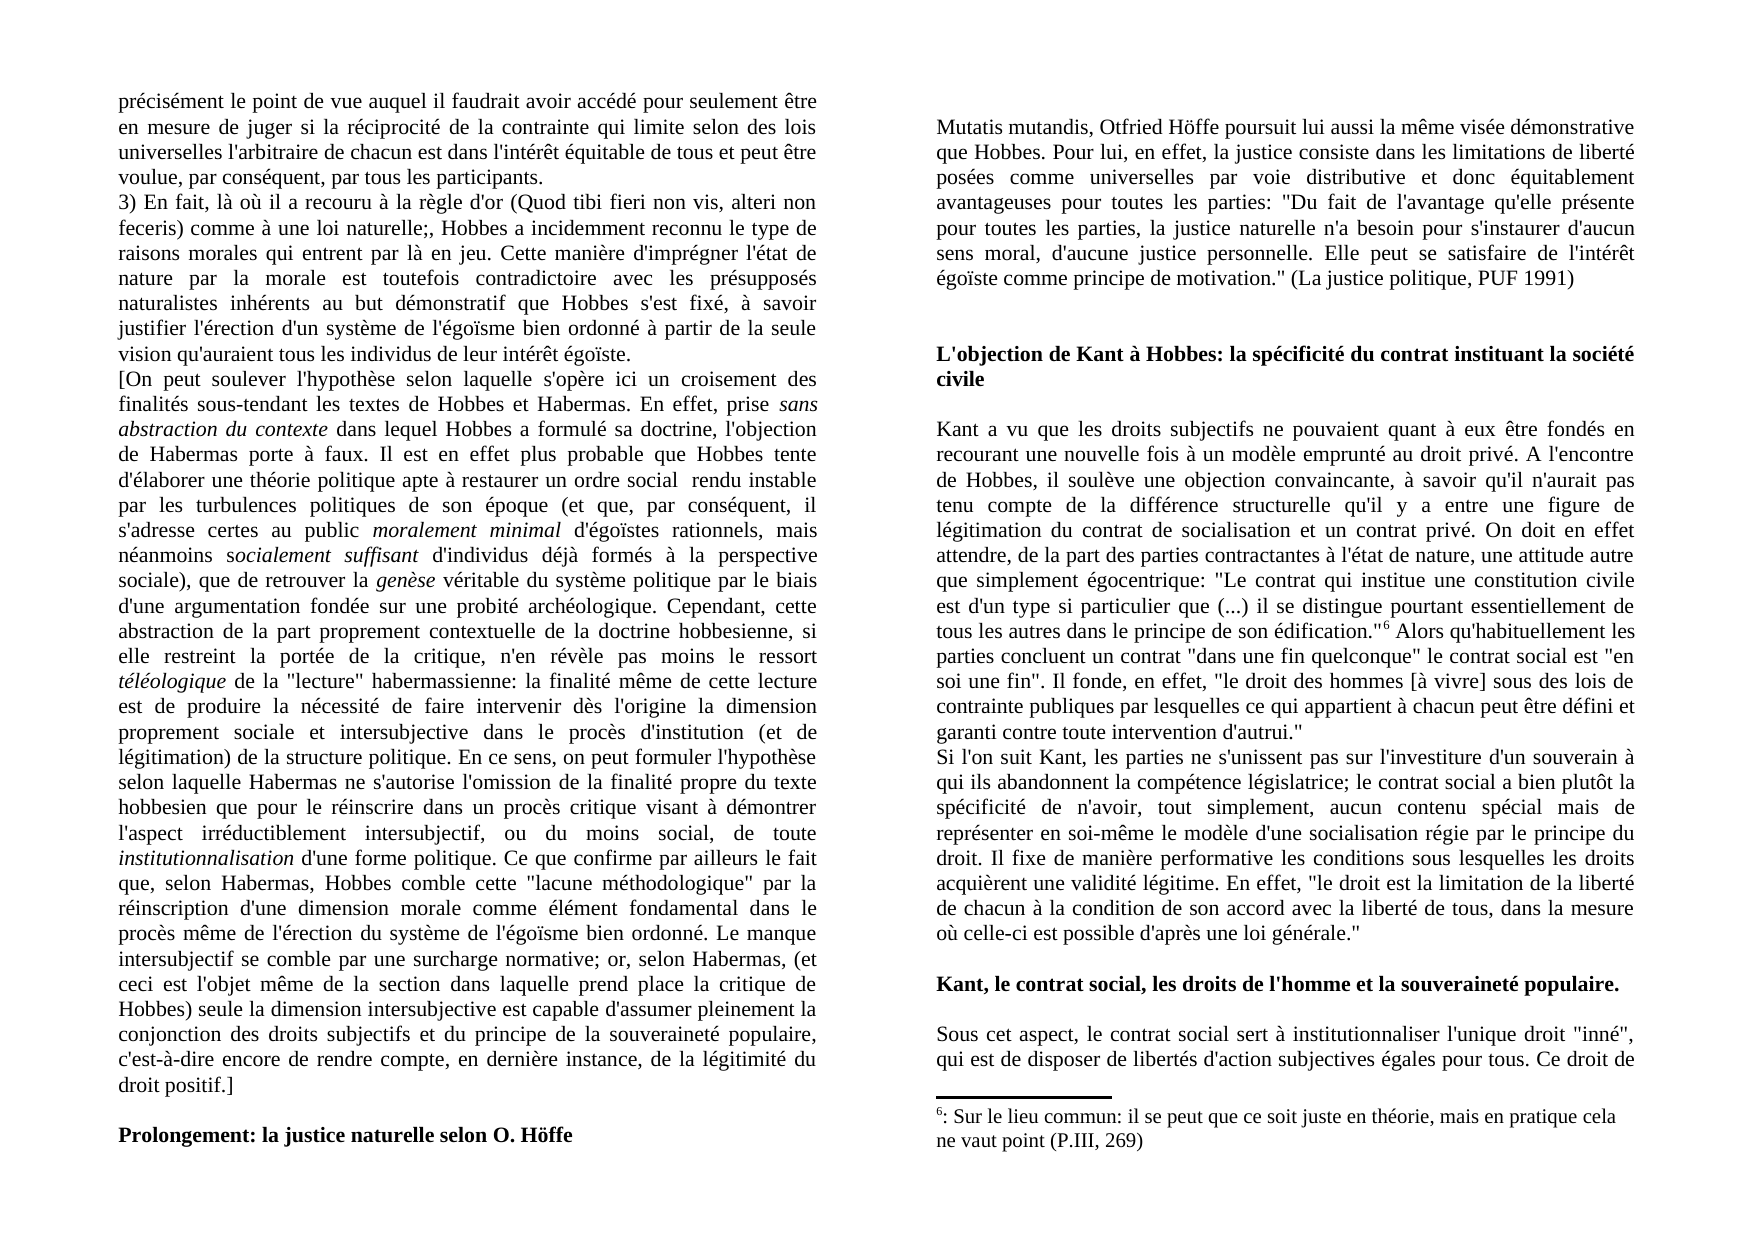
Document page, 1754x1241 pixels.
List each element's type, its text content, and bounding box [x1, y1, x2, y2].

text précisément le point de vue auquel il faudrait avoir accédé pour seulement être en mesure de juger si la réciprocité de la contrainte qui limite selon des lois universelles l'arbitraire de chacun est dans l'intérêt équitable de tous et peut être voulue, par conséquent, par tous les participants. [118, 88, 818, 189]
text Sous cet aspect, le contrat social sert à institutionnaliser l'unique droit "inné", qui est de disposer de libertés d'action subjectives égales pour tous. Ce droit de [936, 1021, 1636, 1072]
text Kant, le contrat social, les droits de l'homme et la souveraineté populaire. [936, 971, 1636, 996]
text L'objection de Kant à Hobbes: la spécificité du contrat instituant la société civile [936, 341, 1636, 391]
text : Sur le lieu commun: il se peut que ce soit juste en théorie, mais en pratique cela ne vaut point (P.III, 269) [936, 1103, 1636, 1152]
text Prolongement: la justice naturelle selon O. Höffe [118, 1122, 818, 1147]
text [On peut soulever l'hypothèse selon laquelle s'opère ici un croisement des finalités sous-tendant les textes de Hobbes et Habermas. En effet, prise sans abstraction du contexte dans lequel Hobbes a formulé sa doctrine, l'objection de Habermas porte à faux. Il est en effet plus probable que Hobbes tente d'élaborer une théorie politique apte à restaurer un ordre social rendu instable par les turbulences politiques de son époque (et que, par conséquent, il s'adresse certes au public moralement minimal d'égoïstes rationnels, mais néanmoins socialement suffisant d'individus déjà formés à la perspective sociale), que de retrouver la genèse véritable du système politique par le biais d'une argumentation fondée sur une probité archéologique. Cependant, cette abstraction de la part proprement contextuelle de la doctrine hobbesienne, si elle restreint la portée de la critique, n'en révèle pas moins le ressort téléologique de la "lecture" habermassienne: la finalité même de cette lecture est de produire la nécessité de faire intervenir dès l'origine la dimension proprement sociale et intersubjective dans le procès d'institution (et de légitimation) de la structure politique. En ce sens, on peut formuler l'hypothèse selon laquelle Habermas ne s'autorise l'omission de la finalité propre du texte hobbesien que pour le réinscrire dans un procès critique visant à démontrer l'aspect irréductiblement intersubjectif, ou du moins social, de toute institutionnalisation d'une forme politique. Ce que confirme par ailleurs le fait que, selon Habermas, Hobbes comble cette "lacune méthodologique" par la réinscription d'une dimension morale comme élément fondamental dans le procès même de l'érection du système de l'égoïsme bien ordonné. Le manque intersubjectif se comble par une surcharge normative; or, selon Habermas, (et ceci est l'objet même de la section dans laquelle prend place la critique de Hobbes) seule la dimension intersubjective est capable d'assumer pleinement la conjonction des droits subjectifs et du principe de la souveraineté populaire, c'est-à-dire encore de rendre compte, en dernière instance, de la légitimité du droit positif.] [118, 366, 818, 1097]
text Si l'on suit Kant, les parties ne s'unissent pas sur l'investiture d'un souverain à qui ils abandonnent la compétence législatrice; le contrat social a bien plutôt la spécificité de n'avoir, tout simplement, aucun contenu spécial mais de représenter en soi-même le modèle d'une socialisation régie par le principe du droit. Il fixe de manière performative les conditions sous lesquelles les droits acquièrent une validité légitime. En effet, "le droit est la limitation de la liberté de chacun à la condition de son accord avec la liberté de tous, dans la mesure où celle-ci est possible d'après une loi générale." [936, 744, 1636, 946]
text 3) En fait, là où il a recouru à la règle d'or (Quod tibi fieri non vis, alteri non feceris) comme à une loi naturelle;, Hobbes a incidemment reconnu le type de raisons morales qui entrent par là en jeu. Cette manière d'imprégner l'état de nature par la morale est toutefois contradictoire avec les présupposés naturalistes inhérents au but démonstratif que Hobbes s'est fixé, à savoir justifier l'érection d'un système de l'égoïsme bien ordonné à partir de la seule vision qu'auraient tous les individus de leur intérêt égoïste. [118, 189, 818, 366]
text Kant a vu que les droits subjectifs ne pouvaient quant à eux être fondés en recourant une nouvelle fois à un modèle emprunté au droit privé. A l'encontre de Hobbes, il soulève une objection convaincante, à savoir qu'il n'aurait pas tenu compte de la différence structurelle qu'il y a entre une figure de légitimation du contrat de socialisation et un contrat privé. On doit en effet attendre, de la part des parties contractantes à l'état de nature, une attitude autre que simplement égocentrique: "Le contrat qui institue une constitution civile est d'un type si particulier que (...) il se distingue pourtant essentiellement de tous les autres dans le principe de son édification." Alors qu'habituellement les parties concluent un contrat "dans une fin quelconque" le contrat social est "en soi une fin". Il fonde, en effet, "le droit des hommes [à vivre] sous des lois de contrainte publiques par lesquelles ce qui appartient à chacun peut être défini et garanti contre toute intervention d'autrui." [936, 416, 1636, 744]
text Mutatis mutandis, Otfried Höffe poursuit lui aussi la même visée démonstrative que Hobbes. Pour lui, en effet, la justice consiste dans les limitations de liberté posées comme universelles par voie distributive et donc équitablement avantageuses pour toutes les parties: "Du fait de l'avantage qu'elle présente pour toutes les parties, la justice naturelle n'a besoin pour s'instaurer d'aucun sens moral, d'aucune justice personnelle. Elle peut se satisfaire de l'intérêt égoïste comme principe de motivation." (La justice politique, PUF 1991) [936, 114, 1636, 290]
